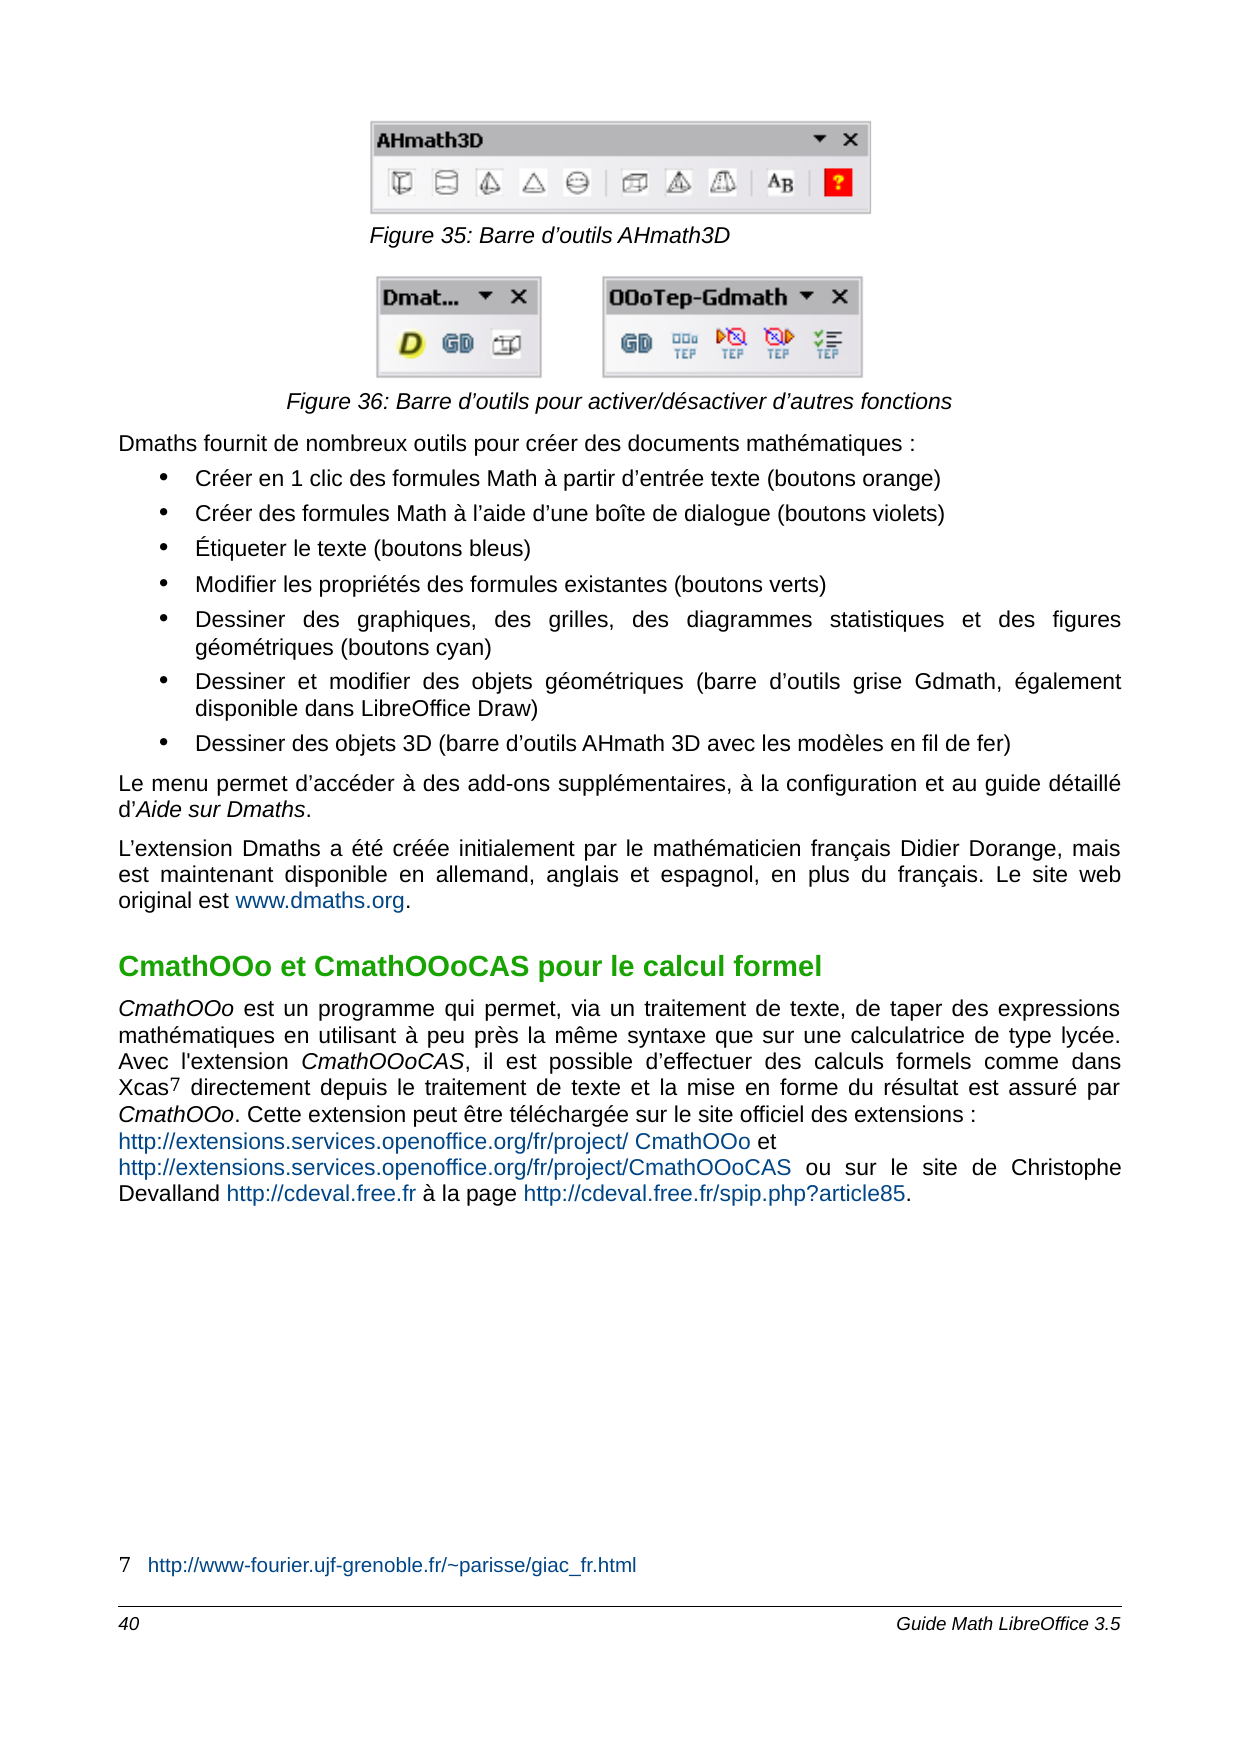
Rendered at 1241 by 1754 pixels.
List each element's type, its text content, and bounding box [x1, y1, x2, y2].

text Figure 35: Barre d’outils AHmath3D [369, 222, 871, 249]
text L’extension Dmaths a été créée initialement par le mathématicien français Didier Dorange, mais est maintenant disponible en allemand, anglais et espagnol, en plus du français. Le site web original est www.dmaths.org. [118, 835, 1122, 914]
picture [369, 118, 872, 216]
text CmathOOo est un programme qui permet, via un traitement de texte, de taper des expressions mathématiques en utilisant à peu près la même syntaxe que sur une calculatrice de type lycée. Avec l'extension CmathOOoCAS, il est possible d’effectuer des calculs formels comme dans Xcas directement depuis le traitement de texte et la mise en forme du résultat est assuré par CmathOOo. Cette extension peut être téléchargée sur le site officiel des extensions : http://extensions.services.openoffice.org/fr/project/ CmathOOo et http://extensions.services.openoffice.org/fr/project/CmathOOoCAS ou sur le site de Christophe Devalland http://cdeval.free.fr à la page http://cdeval.free.fr/spip.php?article85. [118, 995, 1122, 1207]
text Le menu permet d’accéder à des add-ons supplémentaires, à la configuration et au guide détaillé d’Aide sur Dmaths. [118, 769, 1122, 822]
text http://www-fourier.ujf-grenoble.fr/~parisse/giac_fr.html [118, 1553, 1122, 1577]
subtitle CmathOOo et CmathOOoCAS pour le calcul formel [118, 949, 1122, 983]
list Créer des formules Math à l’aide d’une boîte de dialogue (boutons violets) [156, 498, 1122, 527]
list Étiqueter le texte (boutons bleus) [156, 534, 1122, 563]
list Dessiner et modifier des objets géométriques (barre d’outils grise Gdmath, également disponible dans LibreOffice Draw) [156, 666, 1122, 722]
list Modifier les propriétés des formules existantes (boutons verts) [156, 569, 1122, 598]
picture [373, 273, 867, 382]
list Dessiner des objets 3D (barre d’outils AHmath 3D avec les modèles en fil de fer) [156, 728, 1122, 757]
list Dmaths fournit de nombreux outils pour créer des documents mathématiques : [118, 430, 1122, 456]
list Créer en 1 clic des formules Math à partir d’entrée texte (boutons orange) [156, 463, 1122, 492]
text Figure 36: Barre d’outils pour activer/désactiver d’autres fonctions [282, 388, 958, 414]
list Dessiner des graphiques, des grilles, des diagrammes statistiques et des figures géométriques (boutons cyan) [156, 604, 1122, 660]
